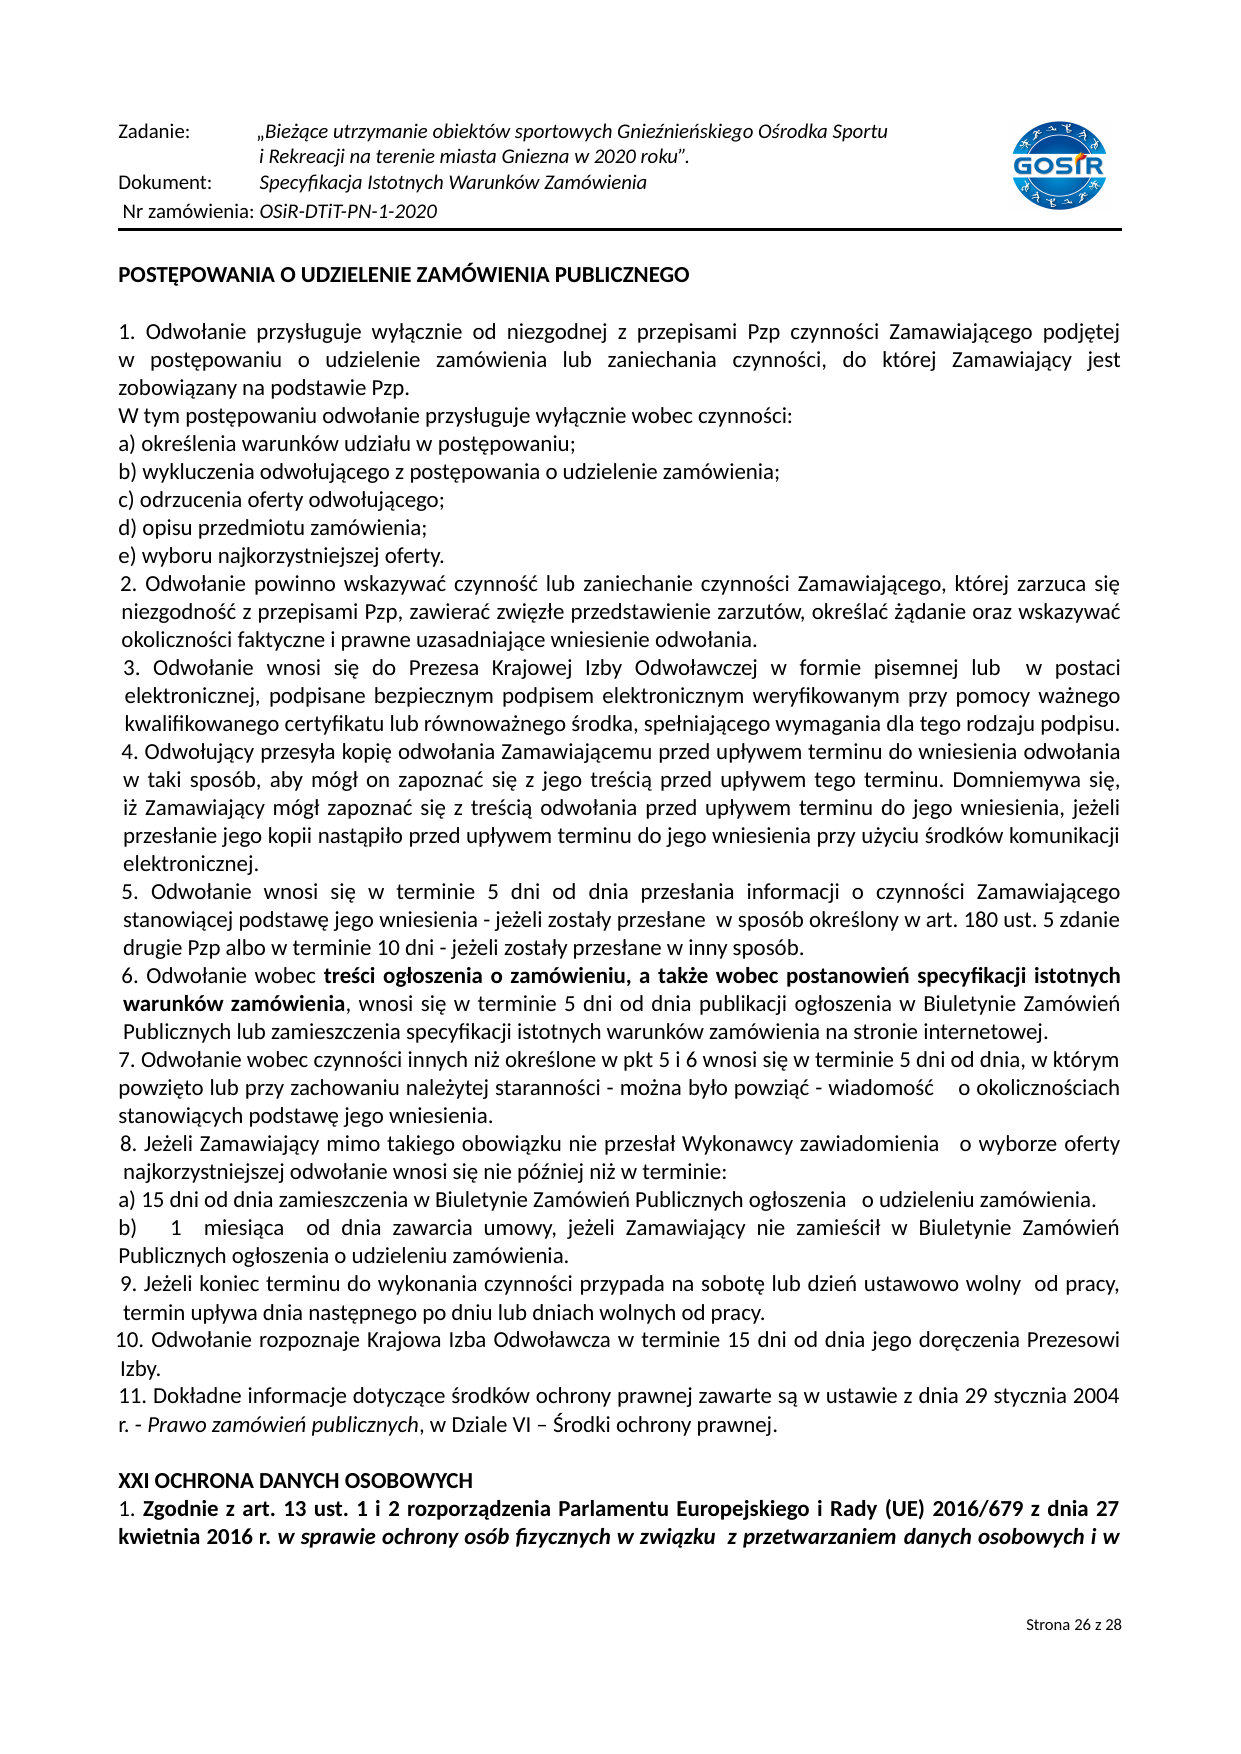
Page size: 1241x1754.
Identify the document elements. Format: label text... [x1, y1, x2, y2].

text b) wykluczenia odwołującego z postępowania o udzielenie zamówienia; [118, 457, 1122, 485]
text POSTĘPOWANIA O UDZIELENIE ZAMÓWIENIA PUBLICZNEGO [118, 260, 1122, 288]
text 5. Odwołanie wnosi się w terminie 5 dni od dnia przesłania informacji o czynności Zamawiającego stanowiącej podstawę jego wniesienia - jeżeli zostały przesłane w sposób określony w art. 180 ust. 5 zdanie drugie Pzp albo w terminie 10 dni - jeżeli zostały przesłane w inny sposób. [121, 877, 1122, 961]
text 2. Odwołanie powinno wskazywać czynność lub zaniechanie czynności Zamawiającego, której zarzuca się niezgodność z przepisami Pzp, zawierać zwięzłe przedstawienie zarzutów, określać żądanie oraz wskazywać okoliczności faktyczne i prawne uzasadniające wniesienie odwołania. [120, 569, 1122, 653]
text 7. Odwołanie wobec czynności innych niż określone w pkt 5 i 6 wnosi się w terminie 5 dni od dnia, w którym powzięto lub przy zachowaniu należytej staranności - można było powziąć - wiadomość o okolicznościach stanowiących podstawę jego wniesienia. [118, 1045, 1122, 1129]
text XXI OCHRONA DANYCH OSOBOWYCH [118, 1466, 1122, 1494]
list a) 15 dni od dnia zamieszczenia w Biuletynie Zamówień Publicznych ogłoszenia o udzieleniu zamówienia. [118, 1186, 1122, 1213]
text 1. Odwołanie przysługuje wyłącznie od niezgodnej z przepisami Pzp czynności Zamawiającego podjętej w postępowaniu o udzielenie zamówienia lub zaniechania czynności, do której Zamawiający jest zobowiązany na podstawie Pzp. [118, 317, 1122, 401]
text 9. Jeżeli koniec terminu do wykonania czynności przypada na sobotę lub dzień ustawowo wolny od pracy, termin upływa dnia następnego po dniu lub dniach wolnych od pracy. [120, 1269, 1122, 1326]
text d) opisu przedmiotu zamówienia; [118, 513, 1122, 541]
text 10. Odwołanie rozpoznaje Krajowa Izba Odwoławcza w terminie 15 dni od dnia jego doręczenia Prezesowi Izby. [115, 1326, 1122, 1382]
list 11. Dokładne informacje dotyczące środków ochrony prawnej zawarte są w ustawie z dnia 29 stycznia 2004 r. - Prawo zamówień publicznych, w Dziale VI – Środki ochrony prawnej. [118, 1382, 1122, 1438]
text 6. Odwołanie wobec treści ogłoszenia o zamówieniu, a także wobec postanowień specyfikacji istotnych warunków zamówienia, wnosi się w terminie 5 dni od dnia publikacji ogłoszenia w Biuletynie Zamówień Publicznych lub zamieszczenia specyfikacji istotnych warunków zamówienia na stronie internetowej. [121, 961, 1122, 1045]
text W tym postępowaniu odwołanie przysługuje wyłącznie wobec czynności: [118, 401, 1122, 429]
list 1. Zgodnie z art. 13 ust. 1 i 2 rozporządzenia Parlamentu Europejskiego i Rady (UE) 2016/679 z dnia 27 kwietnia 2016 r. w sprawie ochrony osób fizycznych w związku z przetwarzaniem danych osobowych i w [118, 1494, 1122, 1551]
text 4. Odwołujący przesyła kopię odwołania Zamawiającemu przed upływem terminu do wniesienia odwołania w taki sposób, aby mógł on zapoznać się z jego treścią przed upływem tego terminu. Domniemywa się, iż Zamawiający mógł zapoznać się z treścią odwołania przed upływem terminu do jego wniesienia, jeżeli przesłanie jego kopii nastąpiło przed upływem terminu do jego wniesienia przy użyciu środków komunikacji elektronicznej. [121, 737, 1122, 877]
text 8. Jeżeli Zamawiający mimo takiego obowiązku nie przesłał Wykonawcy zawiadomienia o wyborze oferty najkorzystniejszej odwołanie wnosi się nie później niż w terminie: [120, 1129, 1122, 1186]
list b) 1 miesiąca od dnia zawarcia umowy, jeżeli Zamawiający nie zamieścił w Biuletynie Zamówień Publicznych ogłoszenia o udzieleniu zamówienia. [118, 1213, 1122, 1269]
text a) określenia warunków udziału w postępowaniu; [118, 429, 1122, 457]
text c) odrzucenia oferty odwołującego; [118, 485, 1122, 513]
text 3. Odwołanie wnosi się do Prezesa Krajowej Izby Odwoławczej w formie pisemnej lub w postaci elektronicznej, podpisane bezpiecznym podpisem elektronicznym weryfikowanym przy pomocy ważnego kwalifikowanego certyfikatu lub równoważnego środka, spełniającego wymagania dla tego rodzaju podpisu. [123, 653, 1122, 737]
text e) wyboru najkorzystniejszej oferty. [118, 541, 1122, 569]
